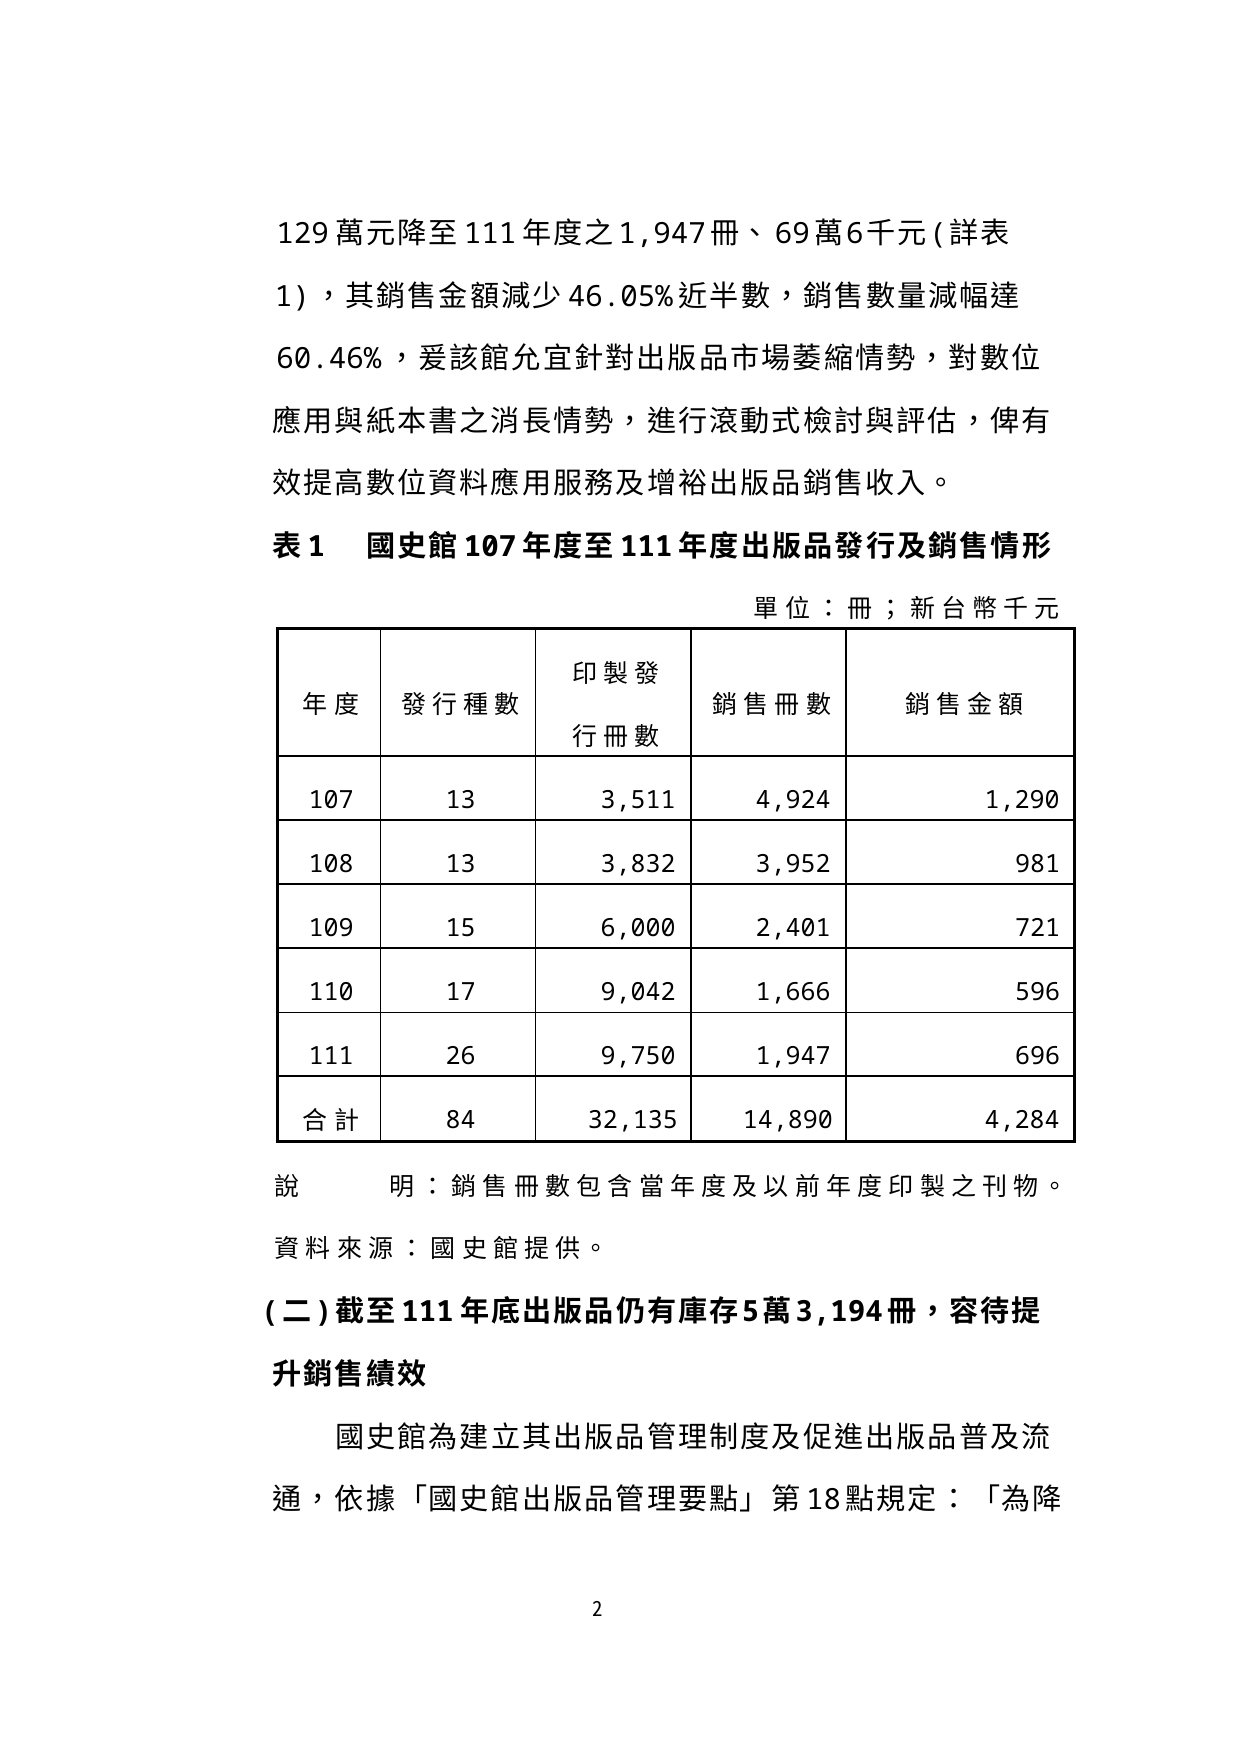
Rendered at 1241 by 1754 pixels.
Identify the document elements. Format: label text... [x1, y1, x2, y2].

table_cell 15 [381, 885, 535, 947]
table_header 年度 [279, 630, 380, 755]
table_cell 4,284 [847, 1077, 1073, 1139]
table_header 銷售金額 [847, 630, 1073, 755]
table_cell 14,890 [692, 1077, 845, 1139]
text 表1 國史館107年度至111年度出版品發行及銷售情形 [266, 502, 1063, 564]
text 資料來源：國史館提供。 [177, 1205, 1063, 1268]
table_cell 84 [381, 1077, 535, 1139]
table_cell 6,000 [536, 885, 690, 947]
table_cell 4,924 [692, 757, 845, 819]
table_cell 596 [847, 949, 1073, 1011]
table_cell 107 [279, 757, 380, 819]
text 129萬元降至111年度之1,947冊、69萬6千元(詳表1)，其銷售金額減少46.05%近半數，銷售數量減幅達60.46%，爰該館允宜針對出版品市場萎縮情勢，對數位應用與紙本書之消長情勢，進行滾動式檢討與評估，俾有效提高數位資料應用服務及增裕出版品銷售收入。 [266, 189, 1063, 502]
table_cell 1,666 [692, 949, 845, 1011]
text (二)截至111年底出版品仍有庫存5萬3,194冊，容待提升銷售績效 [236, 1268, 1063, 1393]
table_cell 1,290 [847, 757, 1073, 819]
table_cell 110 [279, 949, 380, 1011]
table_cell 696 [847, 1013, 1073, 1075]
table_cell 3,511 [536, 757, 690, 819]
table_cell 3,952 [692, 821, 845, 883]
table_cell 981 [847, 821, 1073, 883]
table_header 發行種數 [381, 630, 535, 755]
table_cell 108 [279, 821, 380, 883]
table_cell 109 [279, 885, 380, 947]
table_cell 17 [381, 949, 535, 1011]
table_cell 13 [381, 821, 535, 883]
table_header 印製發 行冊數 [536, 630, 690, 755]
table_cell 111 [279, 1013, 380, 1075]
table_cell 合計 [279, 1077, 380, 1139]
text 單位：冊；新台幣千元 [177, 564, 1063, 627]
table_cell 3,832 [536, 821, 690, 883]
table_cell 26 [381, 1013, 535, 1075]
table_cell 9,750 [536, 1013, 690, 1075]
table_cell 9,042 [536, 949, 690, 1011]
table_cell 1,947 [692, 1013, 845, 1075]
table_cell 32,135 [536, 1077, 690, 1139]
table_cell 13 [381, 757, 535, 819]
text 說 明：銷售冊數包含當年度及以前年度印製之刊物。 [177, 1143, 1063, 1205]
table_cell 721 [847, 885, 1073, 947]
table_header 銷售冊數 [692, 630, 845, 755]
text 國史館為建立其出版品管理制度及促進出版品普及流通，依據「國史館出版品管理要點」第18點規定：「為降低庫存成本，圖書類出版品以保管5年為原則，連續性出版品、多媒體 及其他類出版品以保管3年為原則，逾期出版品經秘書處評估其參考價值、市場需求性與書況簽核後，辦理低價拍賣、轉贈或報廢等結清數量。」惟其出版品截至111年底總庫存數仍有5萬3,194冊，容待提升銷售績效。 [266, 1393, 1063, 1518]
table_cell 2,401 [692, 885, 845, 947]
